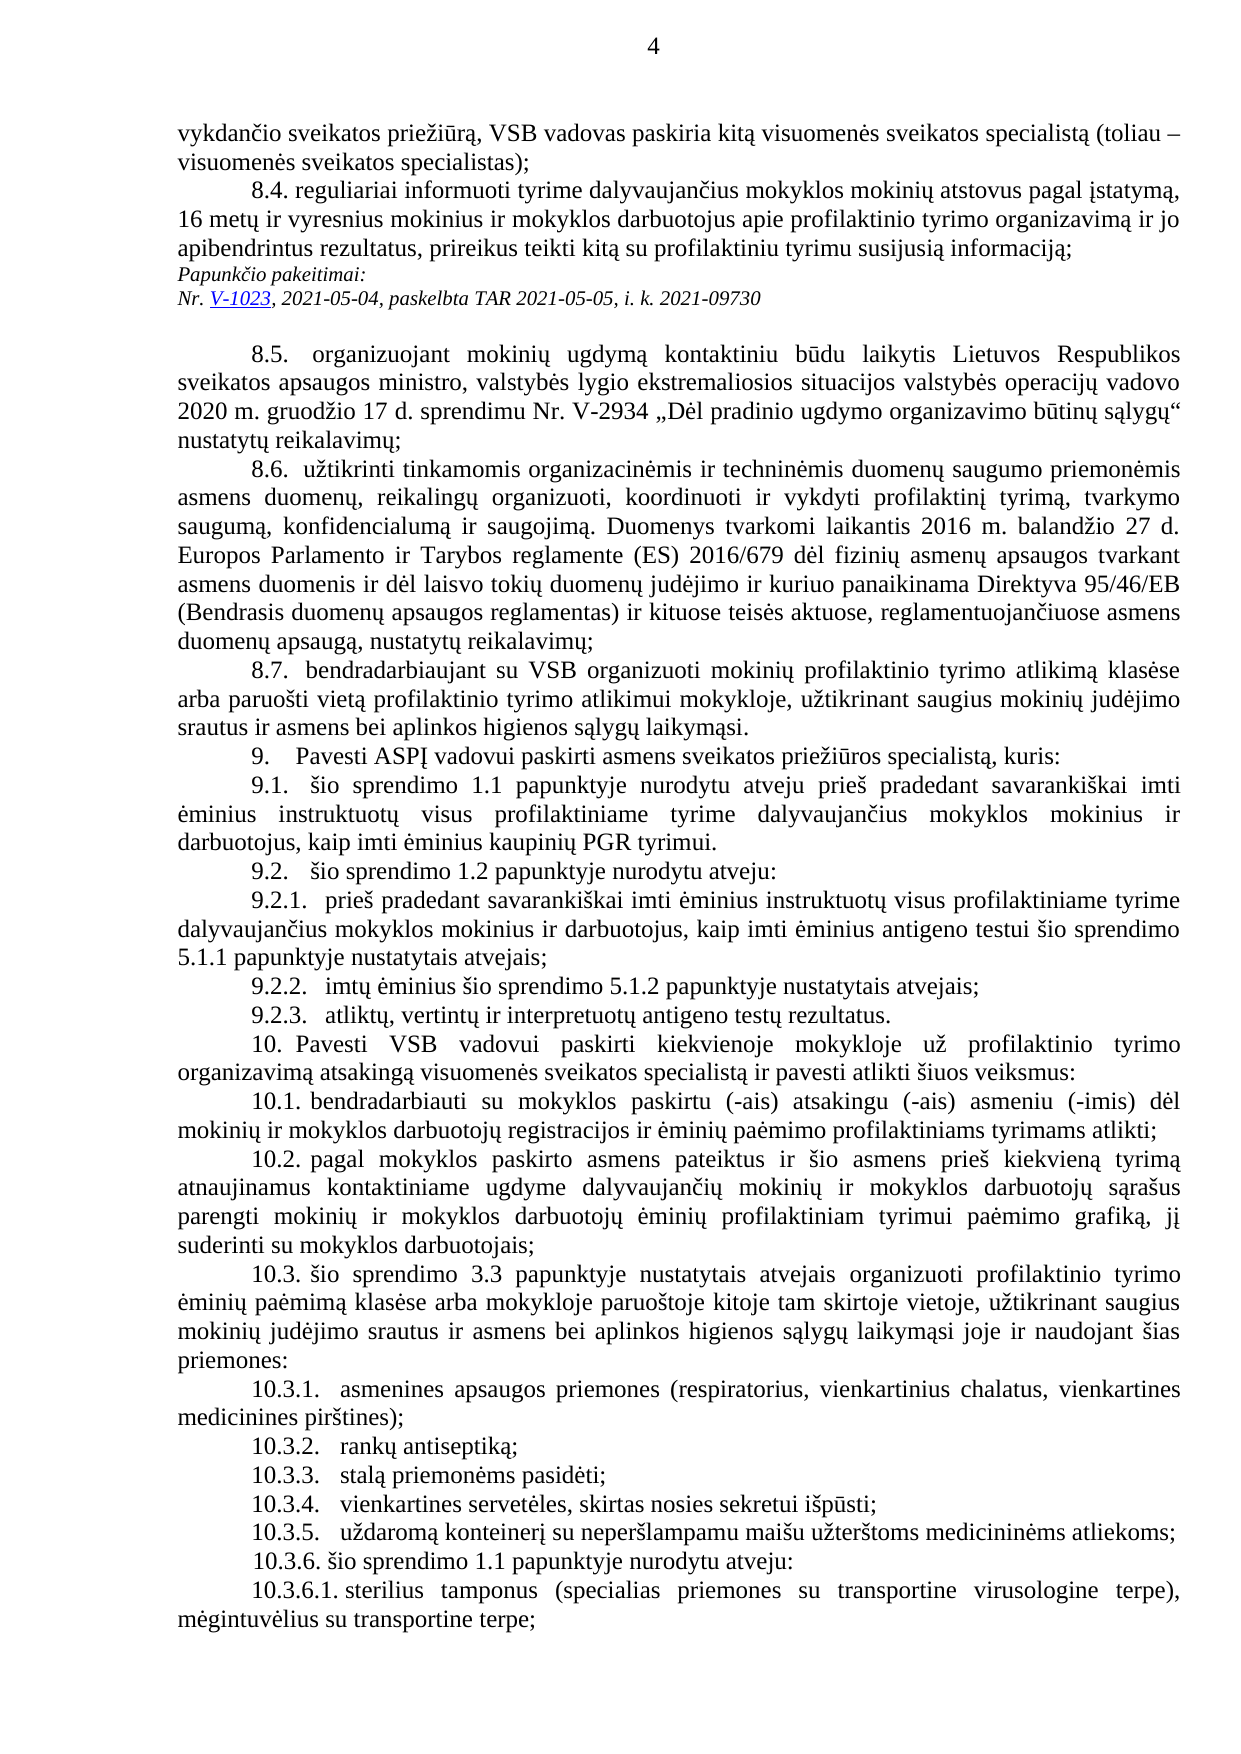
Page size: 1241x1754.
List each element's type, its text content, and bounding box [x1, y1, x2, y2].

text 10.3.1. asmenines apsaugos priemones (respiratorius, vienkartinius chalatus, vienkartines medicinines pirštines); [177, 1374, 1181, 1431]
text 9. Pavesti ASPĮ vadovui paskirti asmens sveikatos priežiūros specialistą, kuris: [177, 741, 1181, 770]
text 8.7. bendradarbiaujant su VSB organizuoti mokinių profilaktinio tyrimo atlikimą klasėse arba paruošti vietą profilaktinio tyrimo atlikimui mokykloje, užtikrinant saugius mokinių judėjimo srautus ir asmens bei aplinkos higienos sąlygų laikymąsi. [177, 655, 1181, 741]
text 10.3. šio sprendimo 3.3 papunktyje nustatytais atvejais organizuoti profilaktinio tyrimo ėminių paėmimą klasėse arba mokykloje paruoštoje kitoje tam skirtoje vietoje, užtikrinant saugius mokinių judėjimo srautus ir asmens bei aplinkos higienos sąlygų laikymąsi joje ir naudojant šias priemones: [177, 1259, 1181, 1374]
text 8.4. reguliariai informuoti tyrime dalyvaujančius mokyklos mokinių atstovus pagal įstatymą, 16 metų ir vyresnius mokinius ir mokyklos darbuotojus apie profilaktinio tyrimo organizavimą ir jo apibendrintus rezultatus, prireikus teikti kitą su profilaktiniu tyrimu susijusią informaciją; [177, 176, 1181, 262]
text 10.3.5. uždaromą konteinerį su neperšlampamu maišu užterštoms medicininėms atliekoms; [177, 1517, 1181, 1546]
text 9.2. šio sprendimo 1.2 papunktyje nurodytu atveju: [177, 856, 1181, 885]
text 10.3.6.1. sterilius tamponus (specialias priemones su transportine virusologine terpe), mėgintuvėlius su transportine terpe; [177, 1575, 1181, 1632]
text 10.3.3. stalą priemonėms pasidėti; [177, 1460, 1181, 1489]
text 8.5. organizuojant mokinių ugdymą kontaktiniu būdu laikytis Lietuvos Respublikos sveikatos apsaugos ministro, valstybės lygio ekstremaliosios situacijos valstybės operacijų vadovo 2020 m. gruodžio 17 d. sprendimu Nr. V-2934 „Dėl pradinio ugdymo organizavimo būtinų sąlygų“ nustatytų reikalavimų; [177, 339, 1181, 454]
text 10.2. pagal mokyklos paskirto asmens pateiktus ir šio asmens prieš kiekvieną tyrimą atnaujinamus kontaktiniame ugdyme dalyvaujančių mokinių ir mokyklos darbuotojų sąrašus parengti mokinių ir mokyklos darbuotojų ėminių profilaktiniam tyrimui paėmimo grafiką, jį suderinti su mokyklos darbuotojais; [177, 1144, 1181, 1259]
text 10.3.2. rankų antiseptiką; [177, 1431, 1181, 1460]
text 9.2.2. imtų ėminius šio sprendimo 5.1.2 papunktyje nustatytais atvejais; [177, 971, 1181, 1000]
text 8.6. užtikrinti tinkamomis organizacinėmis ir techninėmis duomenų saugumo priemonėmis asmens duomenų, reikalingų organizuoti, koordinuoti ir vykdyti profilaktinį tyrimą, tvarkymo saugumą, konfidencialumą ir saugojimą. Duomenys tvarkomi laikantis 2016 m. balandžio 27 d. Europos Parlamento ir Tarybos reglamente (ES) 2016/679 dėl fizinių asmenų apsaugos tvarkant asmens duomenis ir dėl laisvo tokių duomenų judėjimo ir kuriuo panaikinama Direktyva 95/46/EB (Bendrasis duomenų apsaugos reglamentas) ir kituose teisės aktuose, reglamentuojančiuose asmens duomenų apsaugą, nustatytų reikalavimų; [177, 454, 1181, 655]
text vykdančio sveikatos priežiūrą, VSB vadovas paskiria kitą visuomenės sveikatos specialistą (toliau – visuomenės sveikatos specialistas); [177, 118, 1181, 176]
text 9.1. šio sprendimo 1.1 papunktyje nurodytu atveju prieš pradedant savarankiškai imti ėminius instruktuotų visus profilaktiniame tyrime dalyvaujančius mokyklos mokinius ir darbuotojus, kaip imti ėminius kaupinių PGR tyrimui. [177, 770, 1181, 856]
text 10.3.4. vienkartines servetėles, skirtas nosies sekretui išpūsti; [177, 1489, 1181, 1517]
text 10.3.6. šio sprendimo 1.1 papunktyje nurodytu atveju: [252, 1546, 1181, 1575]
text 10. Pavesti VSB vadovui paskirti kiekvienoje mokykloje už profilaktinio tyrimo organizavimą atsakingą visuomenės sveikatos specialistą ir pavesti atlikti šiuos veiksmus: [177, 1029, 1181, 1086]
text Nr. V-1023, 2021-05-04, paskelbta TAR 2021-05-05, i. k. 2021-09730 [177, 286, 1181, 310]
text Papunkčio pakeitimai: [177, 262, 1181, 286]
text 10.1. bendradarbiauti su mokyklos paskirtu (-ais) atsakingu (-ais) asmeniu (-imis) dėl mokinių ir mokyklos darbuotojų registracijos ir ėminių paėmimo profilaktiniams tyrimams atlikti; [177, 1086, 1181, 1144]
text 9.2.1. prieš pradedant savarankiškai imti ėminius instruktuotų visus profilaktiniame tyrime dalyvaujančius mokyklos mokinius ir darbuotojus, kaip imti ėminius antigeno testui šio sprendimo 5.1.1 papunktyje nustatytais atvejais; [177, 885, 1181, 971]
text 9.2.3. atliktų, vertintų ir interpretuotų antigeno testų rezultatus. [177, 1000, 1181, 1029]
